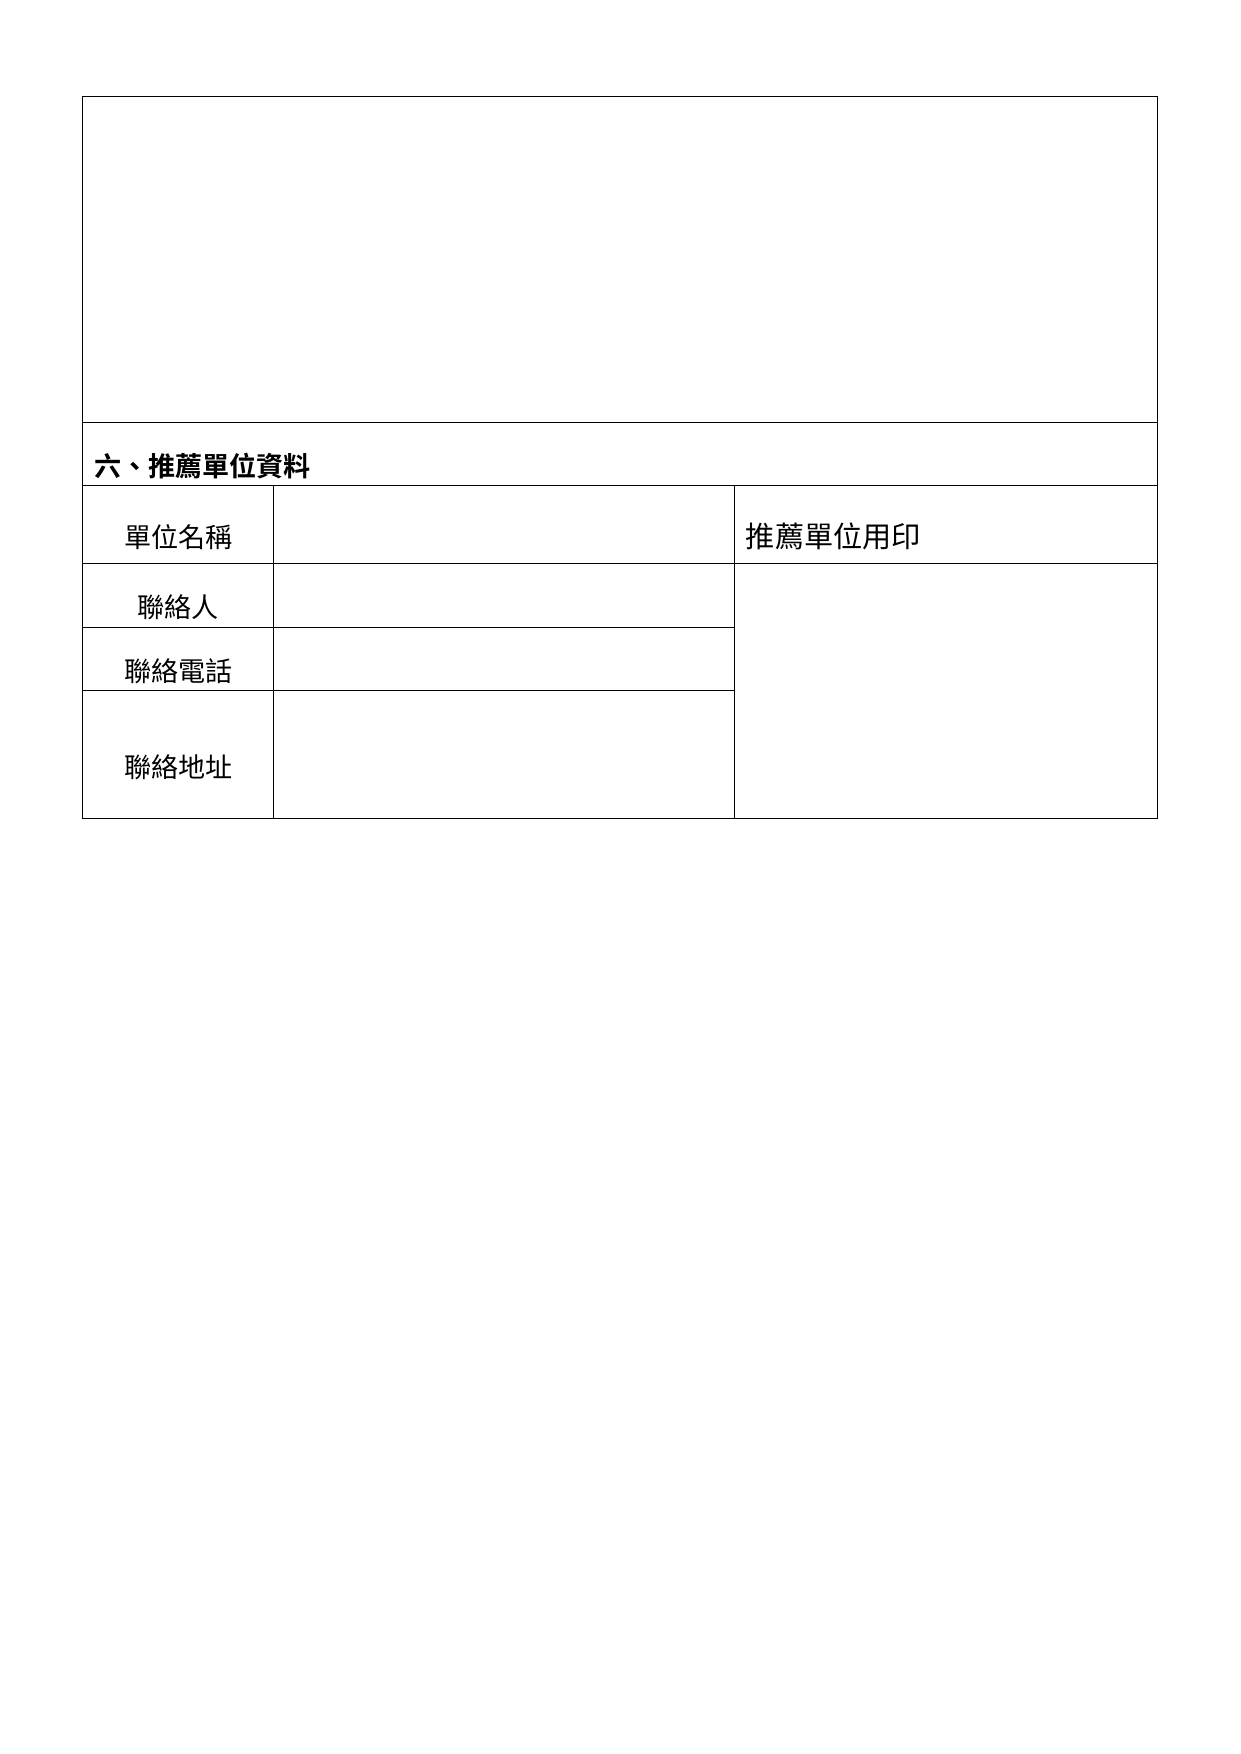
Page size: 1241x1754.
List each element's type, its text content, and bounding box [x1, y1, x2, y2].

table_cell 單位名稱 [83, 486, 273, 563]
table_cell [274, 628, 734, 690]
table_cell [274, 564, 734, 627]
table_cell [274, 691, 734, 818]
table_cell 聯絡地址 [83, 691, 273, 818]
table_cell 六、推薦單位資料 [83, 423, 1157, 485]
table_cell [274, 486, 734, 563]
table_cell 聯絡人 [83, 564, 273, 627]
table_cell [83, 97, 1157, 422]
table_cell 聯絡電話 [83, 628, 273, 690]
table_cell [735, 564, 1157, 818]
table_cell 推薦單位用印 [735, 486, 1157, 563]
